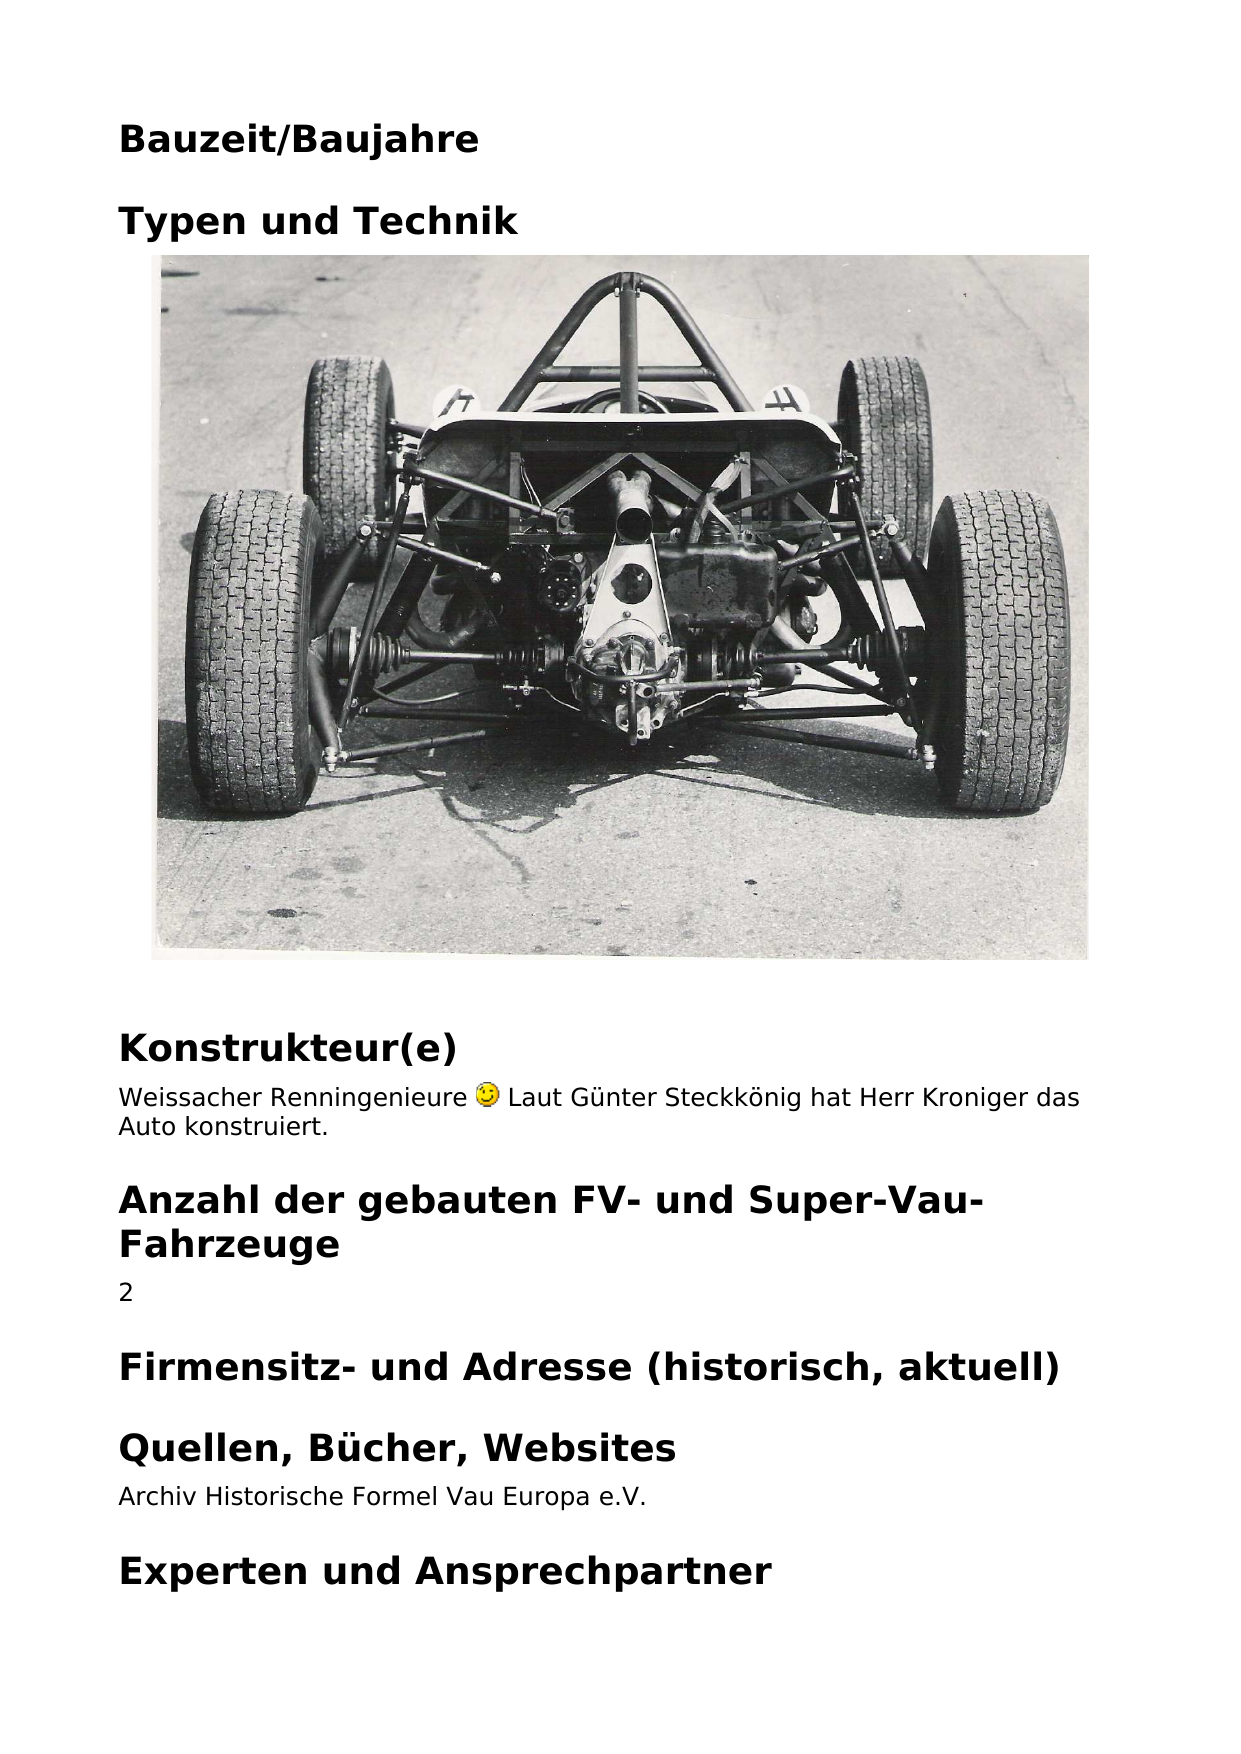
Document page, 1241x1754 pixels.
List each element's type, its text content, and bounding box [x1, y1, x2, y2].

subtitle Konstrukteur(e) [118, 1027, 1122, 1070]
picture [151, 255, 1089, 960]
subtitle Anzahl der gebauten FV- und Super-Vau-Fahrzeuge [118, 1179, 1122, 1266]
subtitle Typen und Technik [118, 199, 1122, 243]
subtitle Experten und Ansprechpartner [118, 1549, 1122, 1593]
subtitle Bauzeit/Baujahre [118, 118, 1122, 162]
subtitle Quellen, Bücher, Websites [118, 1426, 1122, 1470]
picture [476, 1082, 500, 1107]
text Archiv Historische Formel Vau Europa e.V. [118, 1483, 1122, 1512]
text Weissacher Renningenieure Laut Günter Steckkönig hat Herr Kroniger das Auto konstruiert. [118, 1083, 1122, 1141]
text 2 [118, 1279, 1122, 1308]
subtitle Firmensitz- und Adresse (historisch, aktuell) [118, 1345, 1122, 1389]
